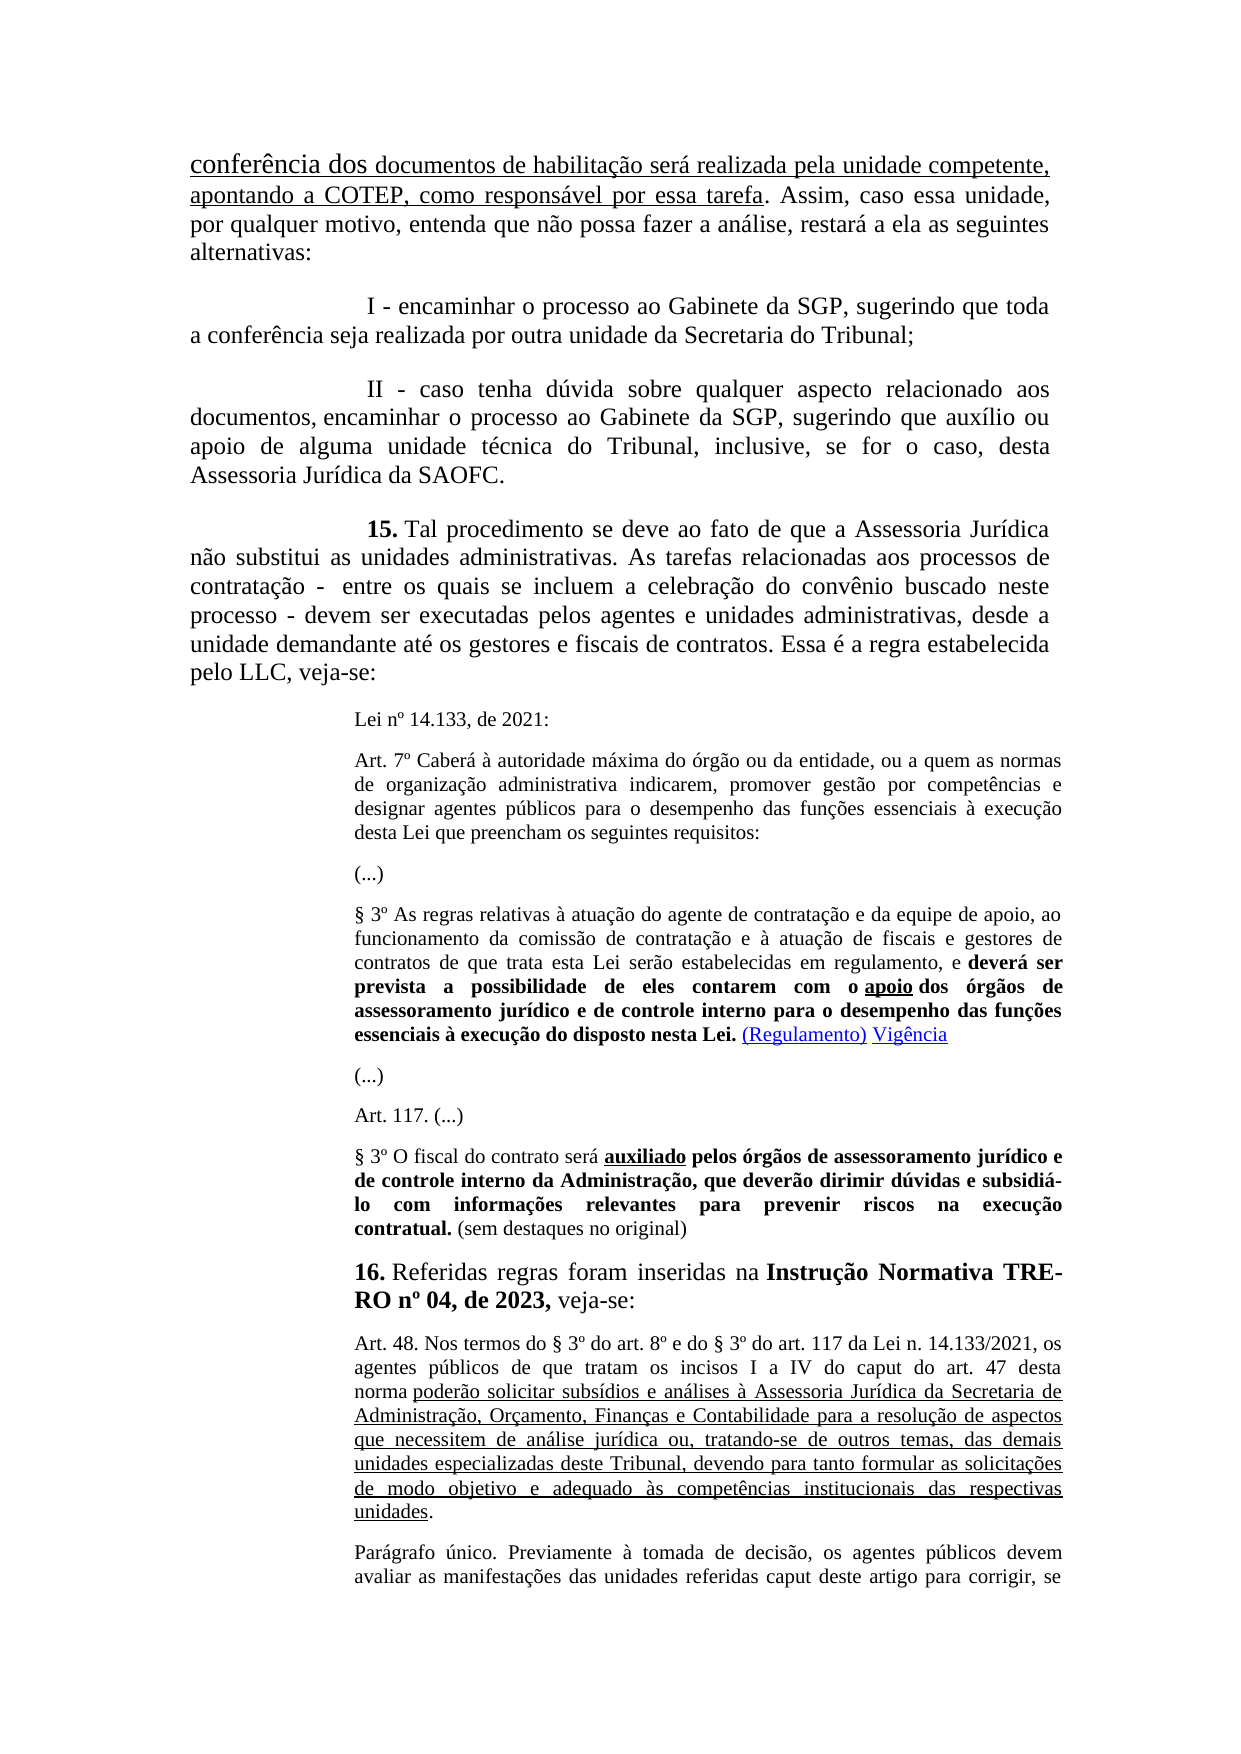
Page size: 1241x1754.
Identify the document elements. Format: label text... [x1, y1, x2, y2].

text de modo objetivo e adequado às competências institucionais das respectivas [354, 1473, 1063, 1496]
text (...) [354, 1062, 1063, 1087]
text Art. 48. Nos termos do § 3º do art. 8º e do § 3º do art. 117 da Lei n. 14.133/2021, os agentes públicos de que tratam os incisos I a IV do caput do art. 47 desta norma poderão solicitar subsídios e análises à Assessoria Jurídica da Secretaria de Administração, Orçamento, Finanças e Contabilidade para a resolução de aspectos [354, 1331, 1063, 1424]
text (...) [354, 861, 1063, 885]
text Art. 117. (...) [354, 1103, 1063, 1127]
text Parágrafo único. Previamente à tomada de decisão, os agentes públicos devem avaliar as manifestações das unidades referidas caput deste artigo para corrigir, se [354, 1540, 1063, 1588]
text unidades. [354, 1498, 1063, 1523]
text § 3º O fiscal do contrato será auxiliado pelos órgãos de assessoramento jurídico e de controle interno da Administração, que deverão dirimir dúvidas e subsidiá-lo com informações relevantes para prevenir riscos na execução contratual. (sem destaques no original) [354, 1144, 1063, 1240]
text Art. 7º Caberá à autoridade máxima do órgão ou da entidade, ou a quem as normas de organização administrativa indicarem, promover gestão por competências e designar agentes públicos para o desempenho das funções essenciais à execução desta Lei que preencham os seguintes requisitos: [354, 748, 1063, 844]
text 15. Tal procedimento se deve ao fato de que a Assessoria Jurídica não substitui as unidades administrativas. As tarefas relacionadas aos processos de contratação - entre os quais se incluem a celebração do convênio buscado neste processo - devem ser executadas pelos agentes e unidades administrativas, desde a unidade demandante até os gestores e fiscais de contratos. Essa é a regra estabelecida pelo LLC, veja-se: [190, 514, 1051, 686]
text que necessitem de análise jurídica ou, tratando-se de outros temas, das demais [354, 1425, 1063, 1448]
text conferência dos documentos de habilitação será realizada pela unidade competente, apontando a COTEP, como responsável por essa tarefa. Assim, caso essa unidade, por qualquer motivo, entenda que não possa fazer a análise, restará a ela as seguintes alternativas: [190, 148, 1051, 266]
text unidades especializadas deste Tribunal, devendo para tanto formular as solicitações [354, 1449, 1063, 1472]
text Lei nº 14.133, de 2021: [354, 707, 1063, 731]
text I - encaminhar o processo ao Gabinete da SGP, sugerindo que toda a conferência seja realizada por outra unidade da Secretaria do Tribunal; [190, 291, 1051, 349]
text II - caso tenha dúvida sobre qualquer aspecto relacionado aos documentos, encaminhar o processo ao Gabinete da SGP, sugerindo que auxílio ou apoio de alguma unidade técnica do Tribunal, inclusive, se for o caso, desta Assessoria Jurídica da SAOFC. [190, 374, 1051, 489]
text 16. Referidas regras foram inseridas na Instrução Normativa TRE-RO nº 04, de 2023, veja-se: [354, 1257, 1063, 1314]
text § 3º As regras relativas à atuação do agente de contratação e da equipe de apoio, ao funcionamento da comissão de contratação e à atuação de fiscais e gestores de contratos de que trata esta Lei serão estabelecidas em regulamento, e deverá ser prevista a possibilidade de eles contarem com o apoio dos órgãos de assessoramento jurídico e de controle interno para o desempenho das funções essenciais à execução do disposto nesta Lei. (Regulamento) Vigência [354, 901, 1063, 1046]
